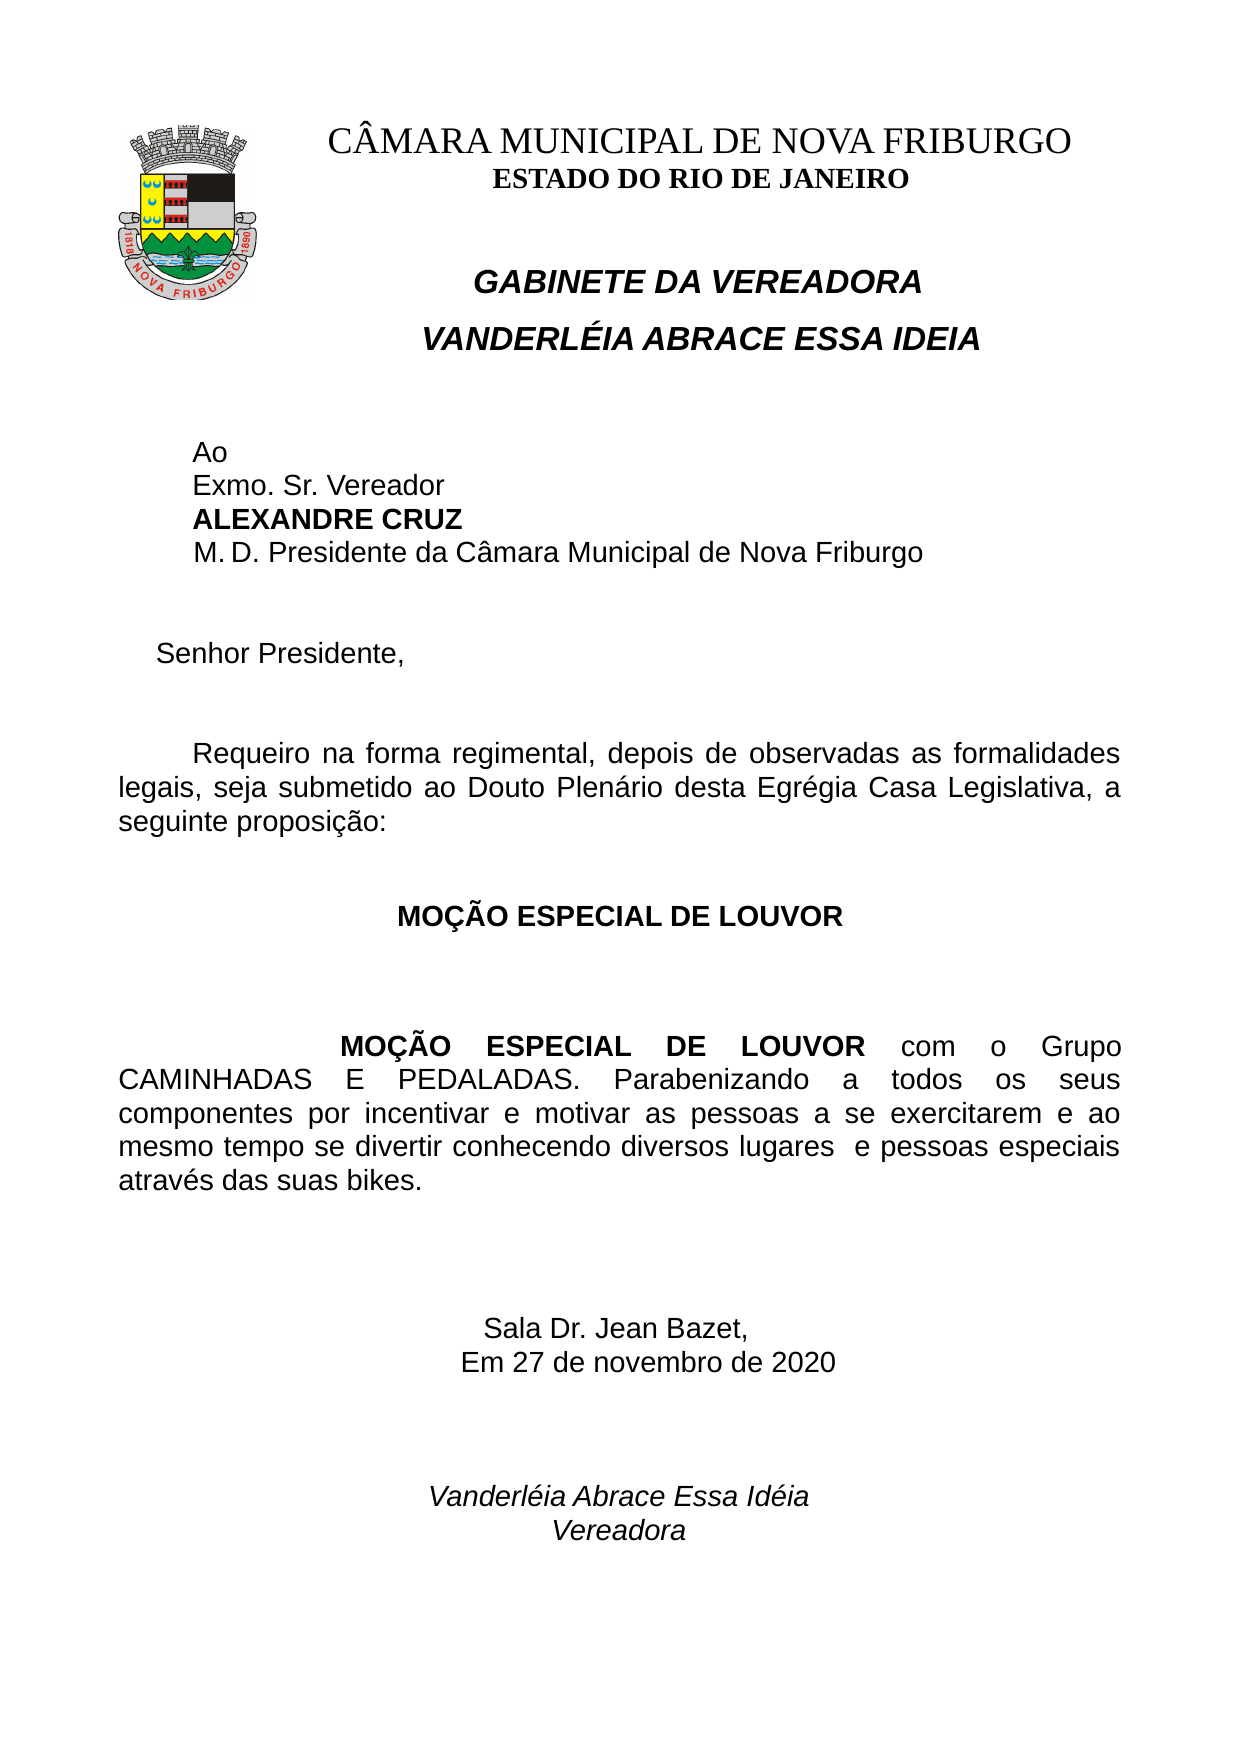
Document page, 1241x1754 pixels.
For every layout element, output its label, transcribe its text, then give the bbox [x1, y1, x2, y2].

text VANDERLÉIA ABRACE ESSA IDEIA [118, 319, 1122, 358]
text Ao [118, 435, 1122, 468]
text ESTADO DO RIO DE JANEIRO [259, 161, 1122, 195]
text MOÇÃO ESPECIAL DE LOUVOR [118, 899, 1122, 933]
text Vanderléia Abrace Essa Idéia [118, 1479, 1122, 1512]
text CÂMARA MUNICIPAL DE NOVA FRIBURGO [118, 118, 1122, 161]
text Vereadora [118, 1512, 1122, 1546]
text Requeiro na forma regimental, depois de observadas as formalidades legais, seja submetido ao Douto Plenário desta Egrégia Casa Legislativa, a seguinte proposição: [118, 737, 1122, 837]
list D. Presidente da Câmara Municipal de Nova Friburgo [193, 535, 1122, 569]
text Em 27 de novembro de 2020 [118, 1345, 1122, 1378]
text Senhor Presidente, [156, 636, 1122, 669]
text Sala Dr. Jean Bazet, [118, 1311, 1122, 1345]
text Exmo. Sr. Vereador [118, 468, 1122, 502]
text GABINETE DA VEREADORA [259, 262, 1122, 300]
text MOÇÃO ESPECIAL DE LOUVOR com o Grupo CAMINHADAS E PEDALADAS. Parabenizando a todos os seus componentes por incentivar e motivar as pessoas a se exercitarem e ao mesmo tempo se divertir conhecendo diversos lugares e pessoas especiais através das suas bikes. [118, 1028, 1122, 1196]
text ALEXANDRE CRUZ [118, 502, 1122, 535]
